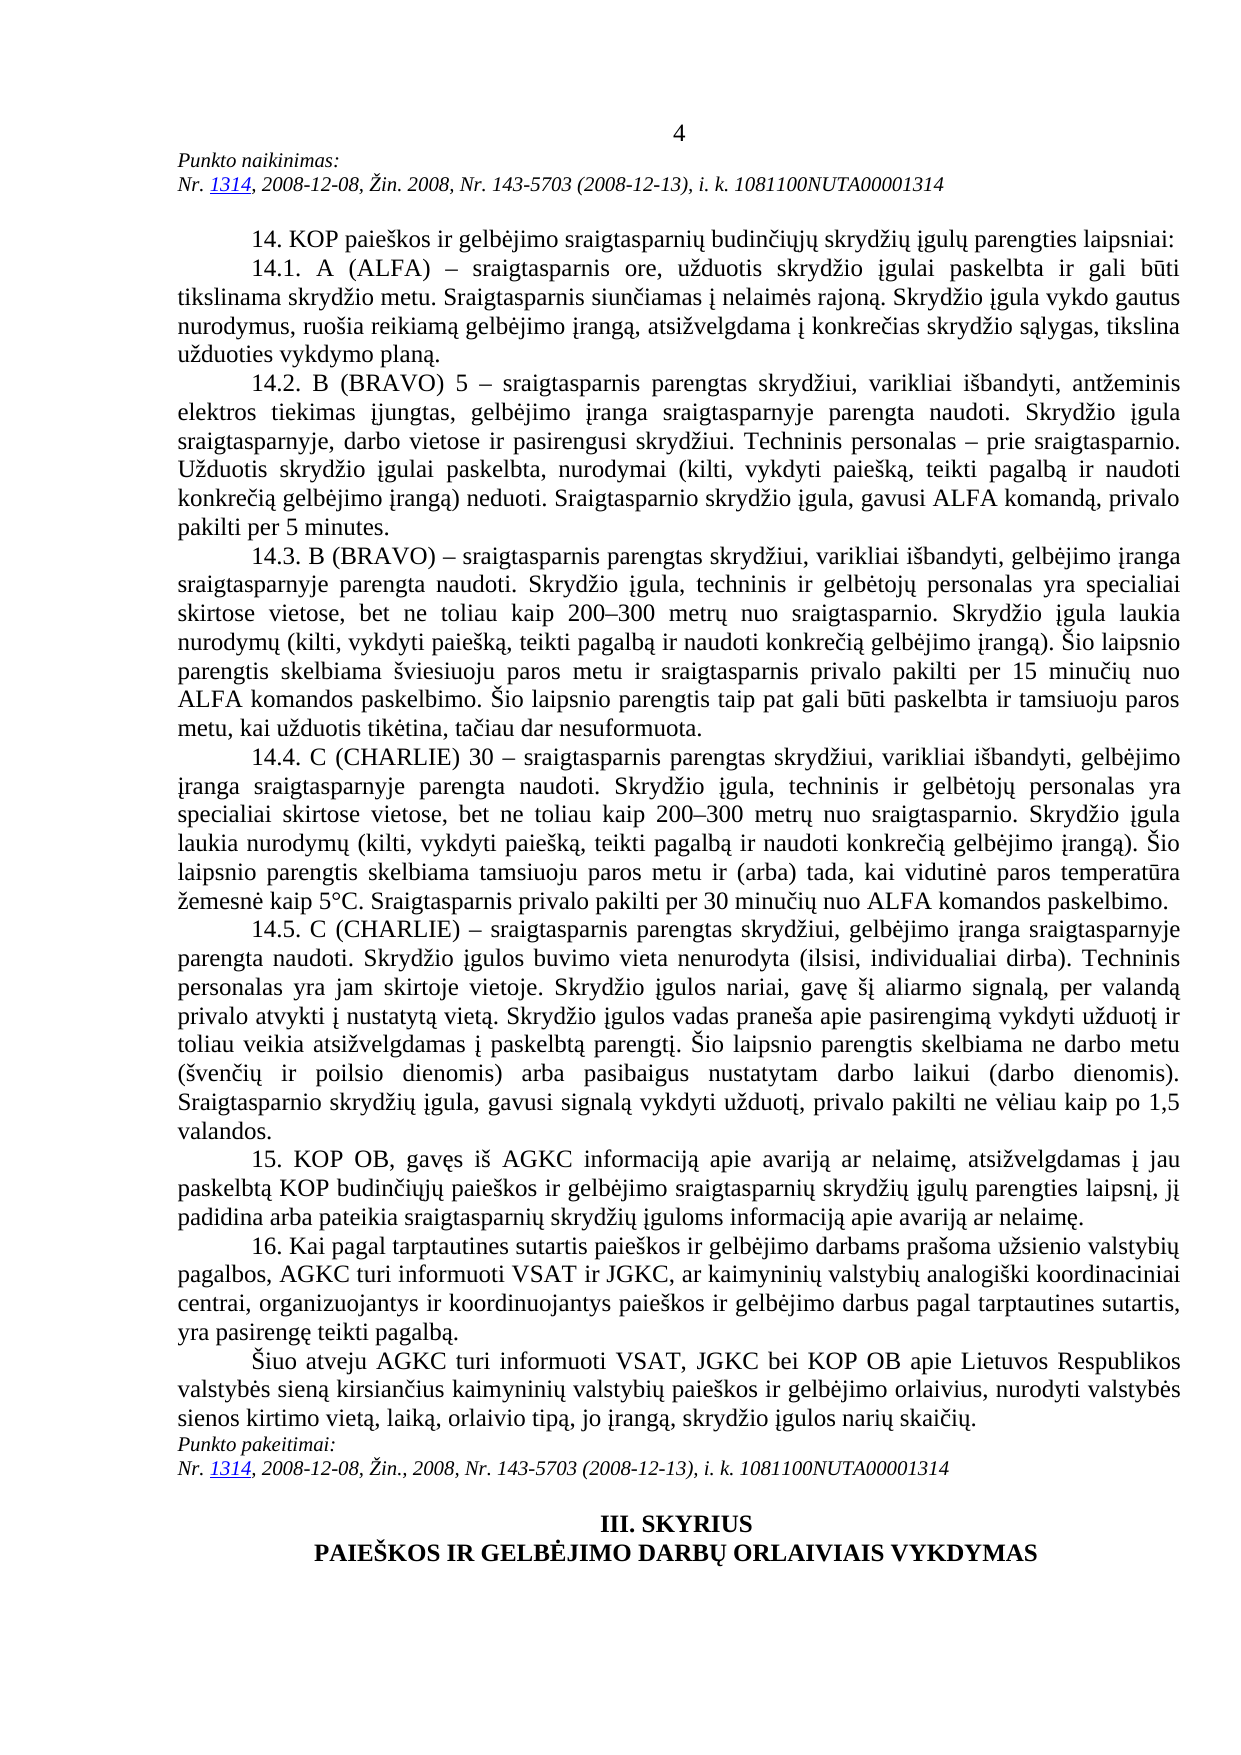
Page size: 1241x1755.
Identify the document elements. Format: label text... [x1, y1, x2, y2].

text Punkto pakeitimai: [177, 1432, 1181, 1456]
text Punkto naikinimas: [177, 148, 1181, 172]
text Šiuo atveju AGKC turi informuoti VSAT, JGKC bei KOP OB apie Lietuvos Respublikos valstybės sieną kirsiančius kaimyninių valstybių paieškos ir gelbėjimo orlaivius, nurodyti valstybės sienos kirtimo vietą, laiką, orlaivio tipą, jo įrangą, skrydžio įgulos narių skaičių. [177, 1346, 1181, 1432]
text 14.4. C (CHARLIE) 30 – sraigtasparnis parengtas skrydžiui, varikliai išbandyti, gelbėjimo įranga sraigtasparnyje parengta naudoti. Skrydžio įgula, techninis ir gelbėtojų personalas yra specialiai skirtose vietose, bet ne toliau kaip 200–300 metrų nuo sraigtasparnio. Skrydžio įgula laukia nurodymų (kilti, vykdyti paiešką, teikti pagalbą ir naudoti konkrečią gelbėjimo įrangą). Šio laipsnio parengtis skelbiama tamsiuoju paros metu ir (arba) tada, kai vidutinė paros temperatūra žemesnė kaip 5°C. Sraigtasparnis privalo pakilti per 30 minučių nuo ALFA komandos paskelbimo. [177, 742, 1181, 914]
text 14.2. B (BRAVO) 5 – sraigtasparnis parengtas skrydžiui, varikliai išbandyti, antžeminis elektros tiekimas įjungtas, gelbėjimo įranga sraigtasparnyje parengta naudoti. Skrydžio įgula sraigtasparnyje, darbo vietose ir pasirengusi skrydžiui. Techninis personalas – prie sraigtasparnio. Užduotis skrydžio įgulai paskelbta, nurodymai (kilti, vykdyti paiešką, teikti pagalbą ir naudoti konkrečią gelbėjimo įrangą) neduoti. Sraigtasparnio skrydžio įgula, gavusi ALFA komandą, privalo pakilti per 5 minutes. [177, 368, 1181, 541]
text Nr. 1314, 2008-12-08, Žin. 2008, Nr. 143-5703 (2008-12-13), i. k. 1081100NUTA00001314 [177, 172, 1181, 196]
text 14.3. B (BRAVO) – sraigtasparnis parengtas skrydžiui, varikliai išbandyti, gelbėjimo įranga sraigtasparnyje parengta naudoti. Skrydžio įgula, techninis ir gelbėtojų personalas yra specialiai skirtose vietose, bet ne toliau kaip 200–300 metrų nuo sraigtasparnio. Skrydžio įgula laukia nurodymų (kilti, vykdyti paiešką, teikti pagalbą ir naudoti konkrečią gelbėjimo įrangą). Šio laipsnio parengtis skelbiama šviesiuoju paros metu ir sraigtasparnis privalo pakilti per 15 minučių nuo ALFA komandos paskelbimo. Šio laipsnio parengtis taip pat gali būti paskelbta ir tamsiuoju paros metu, kai užduotis tikėtina, tačiau dar nesuformuota. [177, 541, 1181, 742]
text 14.5. C (CHARLIE) – sraigtasparnis parengtas skrydžiui, gelbėjimo įranga sraigtasparnyje parengta naudoti. Skrydžio įgulos buvimo vieta nenurodyta (ilsisi, individualiai dirba). Techninis personalas yra jam skirtoje vietoje. Skrydžio įgulos nariai, gavę šį aliarmo signalą, per valandą privalo atvykti į nustatytą vietą. Skrydžio įgulos vadas praneša apie pasirengimą vykdyti užduotį ir toliau veikia atsižvelgdamas į paskelbtą parengtį. Šio laipsnio parengtis skelbiama ne darbo metu (švenčių ir poilsio dienomis) arba pasibaigus nustatytam darbo laikui (darbo dienomis). Sraigtasparnio skrydžių įgula, gavusi signalą vykdyti užduotį, privalo pakilti ne vėliau kaip po 1,5 valandos. [177, 914, 1181, 1144]
text 16. Kai pagal tarptautines sutartis paieškos ir gelbėjimo darbams prašoma užsienio valstybių pagalbos, AGKC turi informuoti VSAT ir JGKC, ar kaimyninių valstybių analogiški koordinaciniai centrai, organizuojantys ir koordinuojantys paieškos ir gelbėjimo darbus pagal tarptautines sutartis, yra pasirengę teikti pagalbą. [177, 1231, 1181, 1346]
text 14.1. A (ALFA) – sraigtasparnis ore, užduotis skrydžio įgulai paskelbta ir gali būti tikslinama skrydžio metu. Sraigtasparnis siunčiamas į nelaimės rajoną. Skrydžio įgula vykdo gautus nurodymus, ruošia reikiamą gelbėjimo įrangą, atsižvelgdama į konkrečias skrydžio sąlygas, tikslina užduoties vykdymo planą. [177, 253, 1181, 368]
text Nr. 1314, 2008-12-08, Žin., 2008, Nr. 143-5703 (2008-12-13), i. k. 1081100NUTA00001314 [177, 1456, 1181, 1480]
subtitle III. SKYRIUS PAIEŠKOS IR GELBĖJIMO DARBŲ ORLAIVIAIS VYKDYMAS [177, 1509, 1181, 1566]
text 14. KOP paieškos ir gelbėjimo sraigtasparnių budinčiųjų skrydžių įgulų parengties laipsniai: [177, 224, 1181, 253]
text 15. KOP OB, gavęs iš AGKC informaciją apie avariją ar nelaimę, atsižvelgdamas į jau paskelbtą KOP budinčiųjų paieškos ir gelbėjimo sraigtasparnių skrydžių įgulų parengties laipsnį, jį padidina arba pateikia sraigtasparnių skrydžių įguloms informaciją apie avariją ar nelaimę. [177, 1144, 1181, 1231]
